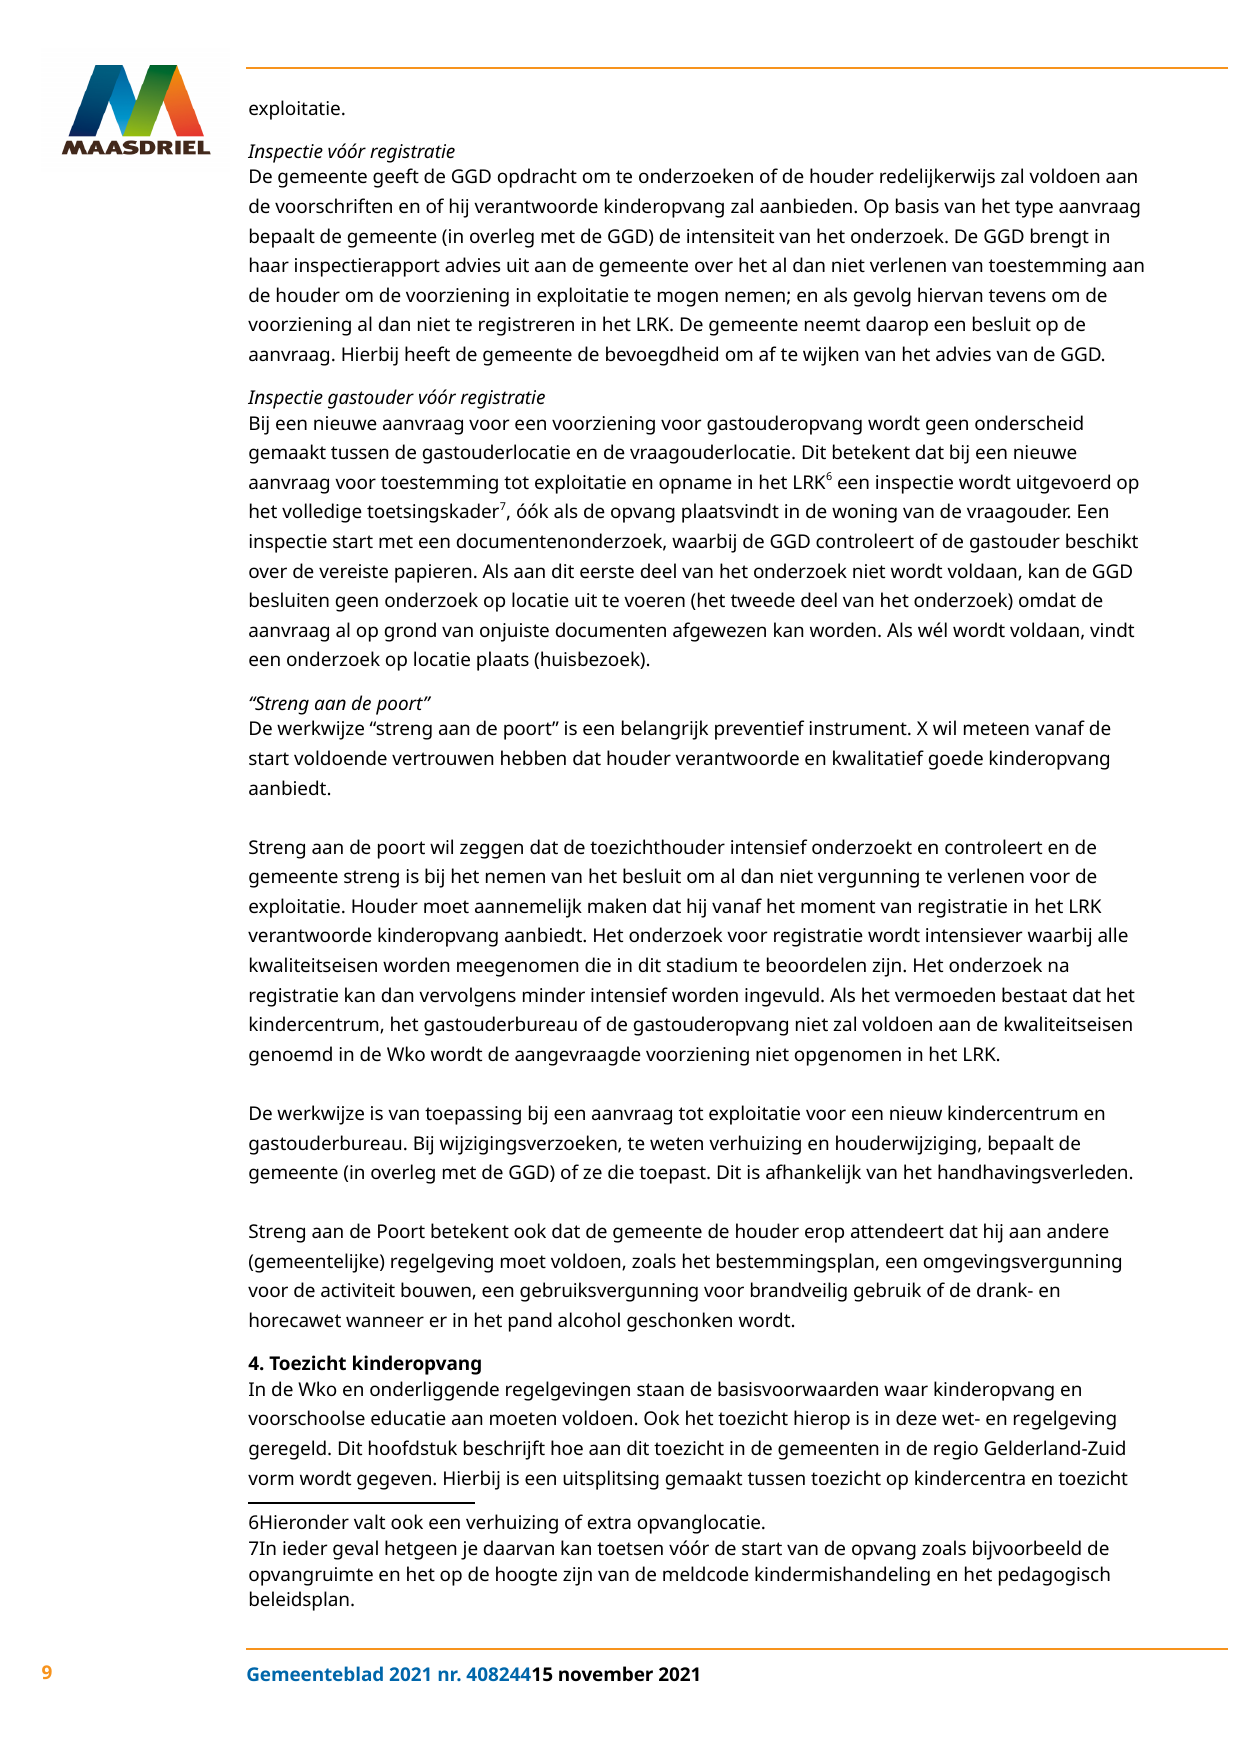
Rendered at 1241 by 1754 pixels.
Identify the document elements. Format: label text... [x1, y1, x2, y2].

text De werkwijze “streng aan de poort” is een belangrijk preventief instrument. X wil meteen vanaf de start voldoende vertrouwen hebben dat houder verantwoorde en kwalitatief goede kinderopvang aanbiedt. [248, 716, 1152, 800]
text Streng aan de Poort betekent ook dat de gemeente de houder erop attendeert dat hij aan andere (gemeentelijke) regelgeving moet voldoen, zoals het bestemmingsplan, een omgevingsvergunning voor de activiteit bouwen, een gebruiksvergunning voor brandveilig gebruik of de drank- en horecawet wanneer er in het pand alcohol geschonken wordt. [248, 1218, 1152, 1333]
text Inspectie vóór registratie [248, 138, 1152, 164]
text Hieronder valt ook een verhuizing of extra opvanglocatie. [248, 1509, 1152, 1535]
text Inspectie gastouder vóór registratie [248, 384, 1152, 410]
text “Streng aan de poort” [248, 690, 1152, 716]
text De gemeente geeft de GGD opdracht om te onderzoeken of de houder redelijkerwijs zal voldoen aan de voorschriften en of hij verantwoorde kinderopvang zal aanbieden. Op basis van het type aanvraag bepaalt de gemeente (in overleg met de GGD) de intensiteit van het onderzoek. De GGD brengt in haar inspectierapport advies uit aan de gemeente over het al dan niet verlenen van toestemming aan de houder om de voorziening in exploitatie te mogen nemen; en als gevolg hiervan tevens om de voorziening al dan niet te registreren in het LRK. De gemeente neemt daarop een besluit op de aanvraag. Hierbij heeft de gemeente de bevoegdheid om af te wijken van het advies van de GGD. [248, 164, 1152, 367]
text De werkwijze is van toepassing bij een aanvraag tot exploitatie voor een nieuw kindercentrum en gastouderbureau. Bij wijzigingsverzoeken, te weten verhuizing en houderwijziging, bepaalt de gemeente (in overleg met de GGD) of ze die toepast. Dit is afhankelijk van het handhavingsverleden. [248, 1100, 1152, 1185]
text exploitatie. [248, 95, 1152, 121]
text In de Wko en onderliggende regelgevingen staan de basisvoorwaarden waar kinderopvang en voorschoolse educatie aan moeten voldoen. Ook het toezicht hierop is in deze wet- en regelgeving geregeld. Dit hoofdstuk beschrijft hoe aan dit toezicht in de gemeenten in de regio Gelderland-Zuid vorm wordt gegeven. Hierbij is een uitsplitsing gemaakt tussen toezicht op kindercentra en toezicht [248, 1376, 1152, 1491]
text 4. Toezicht kinderopvang [248, 1350, 1152, 1376]
text Bij een nieuwe aanvraag voor een voorziening voor gastouderopvang wordt geen onderscheid gemaakt tussen de gastouderlocatie en de vraagouderlocatie. Dit betekent dat bij een nieuwe aanvraag voor toestemming tot exploitatie en opname in het LRK een inspectie wordt uitgevoerd op het volledige toetsingskader, óók als de opvang plaatsvindt in de woning van de vraagouder. Een inspectie start met een documentenonderzoek, waarbij de GGD controleert of de gastouder beschikt over de vereiste papieren. Als aan dit eerste deel van het onderzoek niet wordt voldaan, kan de GGD besluiten geen onderzoek op locatie uit te voeren (het tweede deel van het onderzoek) omdat de aanvraag al op grond van onjuiste documenten afgewezen kan worden. Als wél wordt voldaan, vindt een onderzoek op locatie plaats (huisbezoek). [248, 410, 1152, 672]
picture [41, 47, 231, 172]
text Streng aan de poort wil zeggen dat de toezichthouder intensief onderzoekt en controleert en de gemeente streng is bij het nemen van het besluit om al dan niet vergunning te verlenen voor de exploitatie. Houder moet aannemelijk maken dat hij vanaf het moment van registratie in het LRK verantwoorde kinderopvang aanbiedt. Het onderzoek voor registratie wordt intensiever waarbij alle kwaliteitseisen worden meegenomen die in dit stadium te beoordelen zijn. Het onderzoek na registratie kan dan vervolgens minder intensief worden ingevuld. Als het vermoeden bestaat dat het kindercentrum, het gastouderbureau of de gastouderopvang niet zal voldoen aan de kwaliteitseisen genoemd in de Wko wordt de aangevraagde voorziening niet opgenomen in het LRK. [248, 834, 1152, 1067]
text In ieder geval hetgeen je daarvan kan toetsen vóór de start van de opvang zoals bijvoorbeeld de opvangruimte en het op de hoogte zijn van de meldcode kindermishandeling en het pedagogisch beleidsplan. [248, 1535, 1152, 1612]
